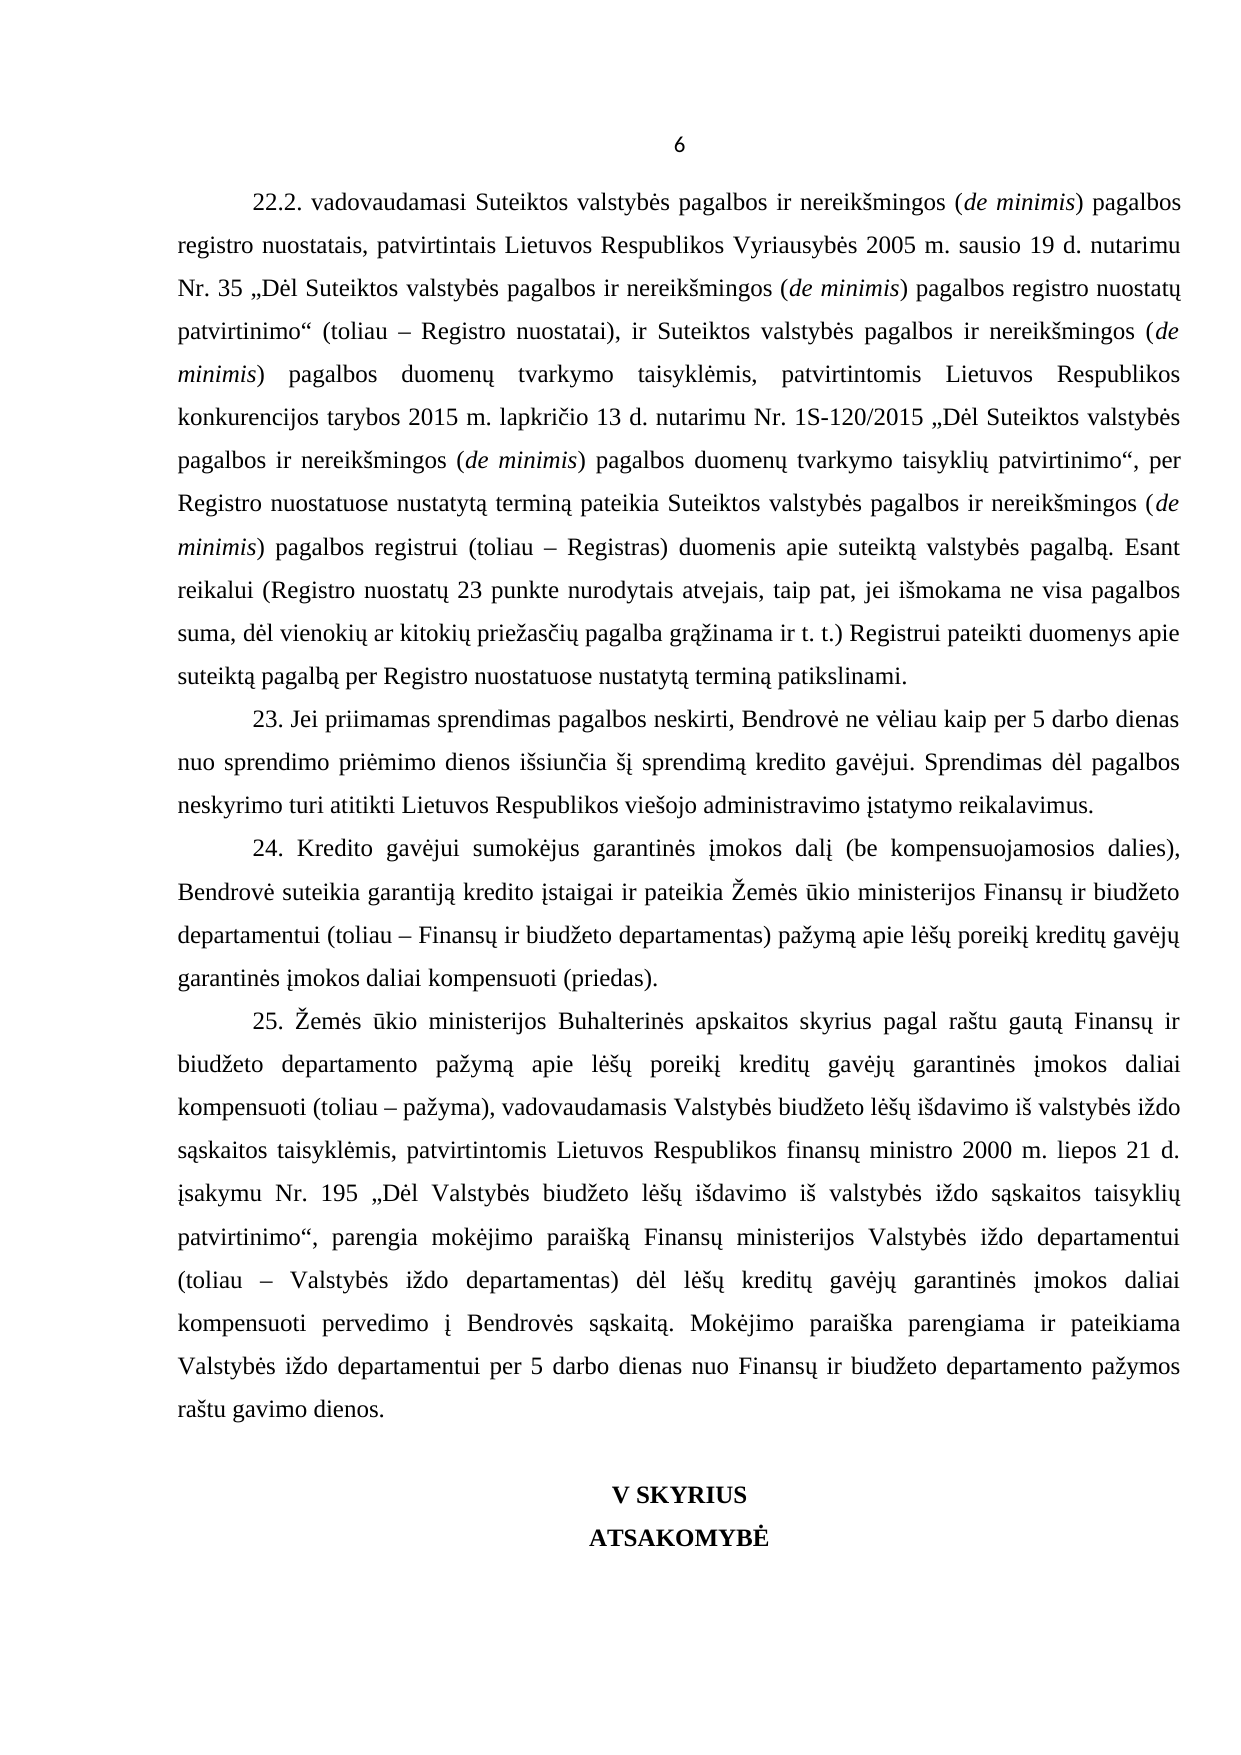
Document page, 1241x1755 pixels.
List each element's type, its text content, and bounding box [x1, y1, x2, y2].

text ATSAKOMYBĖ [177, 1523, 1181, 1552]
text 25. Žemės ūkio ministerijos Buhalterinės apskaitos skyrius pagal raštu gautą Finansų ir biudžeto departamento pažymą apie lėšų poreikį kreditų gavėjų garantinės įmokos daliai kompensuoti (toliau – pažyma), vadovaudamasis Valstybės biudžeto lėšų išdavimo iš valstybės iždo sąskaitos taisyklėmis, patvirtintomis Lietuvos Respublikos finansų ministro 2000 m. liepos 21 d. įsakymu Nr. 195 „Dėl Valstybės biudžeto lėšų išdavimo iš valstybės iždo sąskaitos taisyklių patvirtinimo“, parengia mokėjimo paraišką Finansų ministerijos Valstybės iždo departamentui (toliau – Valstybės iždo departamentas) dėl lėšų kreditų gavėjų garantinės įmokos daliai kompensuoti pervedimo į Bendrovės sąskaitą. Mokėjimo paraiška parengiama ir pateikiama Valstybės iždo departamentui per 5 darbo dienas nuo Finansų ir biudžeto departamento pažymos raštu gavimo dienos. [177, 1006, 1181, 1423]
text 22.2. vadovaudamasi Suteiktos valstybės pagalbos ir nereikšmingos (de minimis) pagalbos registro nuostatais, patvirtintais Lietuvos Respublikos Vyriausybės 2005 m. sausio 19 d. nutarimu Nr. 35 „Dėl Suteiktos valstybės pagalbos ir nereikšmingos (de minimis) pagalbos registro nuostatų patvirtinimo“ (toliau – Registro nuostatai), ir Suteiktos valstybės pagalbos ir nereikšmingos (de minimis) pagalbos duomenų tvarkymo taisyklėmis, patvirtintomis Lietuvos Respublikos konkurencijos tarybos 2015 m. lapkričio 13 d. nutarimu Nr. 1S-120/2015 „Dėl Suteiktos valstybės pagalbos ir nereikšmingos (de minimis) pagalbos duomenų tvarkymo taisyklių patvirtinimo“, per Registro nuostatuose nustatytą terminą pateikia Suteiktos valstybės pagalbos ir nereikšmingos (de minimis) pagalbos registrui (toliau – Registras) duomenis apie suteiktą valstybės pagalbą. Esant reikalui (Registro nuostatų 23 punkte nurodytais atvejais, taip pat, jei išmokama ne visa pagalbos suma, dėl vienokių ar kitokių priežasčių pagalba grąžinama ir t. t.) Registrui pateikti duomenys apie suteiktą pagalbą per Registro nuostatuose nustatytą terminą patikslinami. [177, 187, 1181, 690]
text V SKYRIUS [177, 1480, 1181, 1509]
text 24. Kredito gavėjui sumokėjus garantinės įmokos dalį (be kompensuojamosios dalies), Bendrovė suteikia garantiją kredito įstaigai ir pateikia Žemės ūkio ministerijos Finansų ir biudžeto departamentui (toliau – Finansų ir biudžeto departamentas) pažymą apie lėšų poreikį kreditų gavėjų garantinės įmokos daliai kompensuoti (priedas). [177, 833, 1181, 992]
text 23. Jei priimamas sprendimas pagalbos neskirti, Bendrovė ne vėliau kaip per 5 darbo dienas nuo sprendimo priėmimo dienos išsiunčia šį sprendimą kredito gavėjui. Sprendimas dėl pagalbos neskyrimo turi atitikti Lietuvos Respublikos viešojo administravimo įstatymo reikalavimus. [177, 704, 1181, 819]
